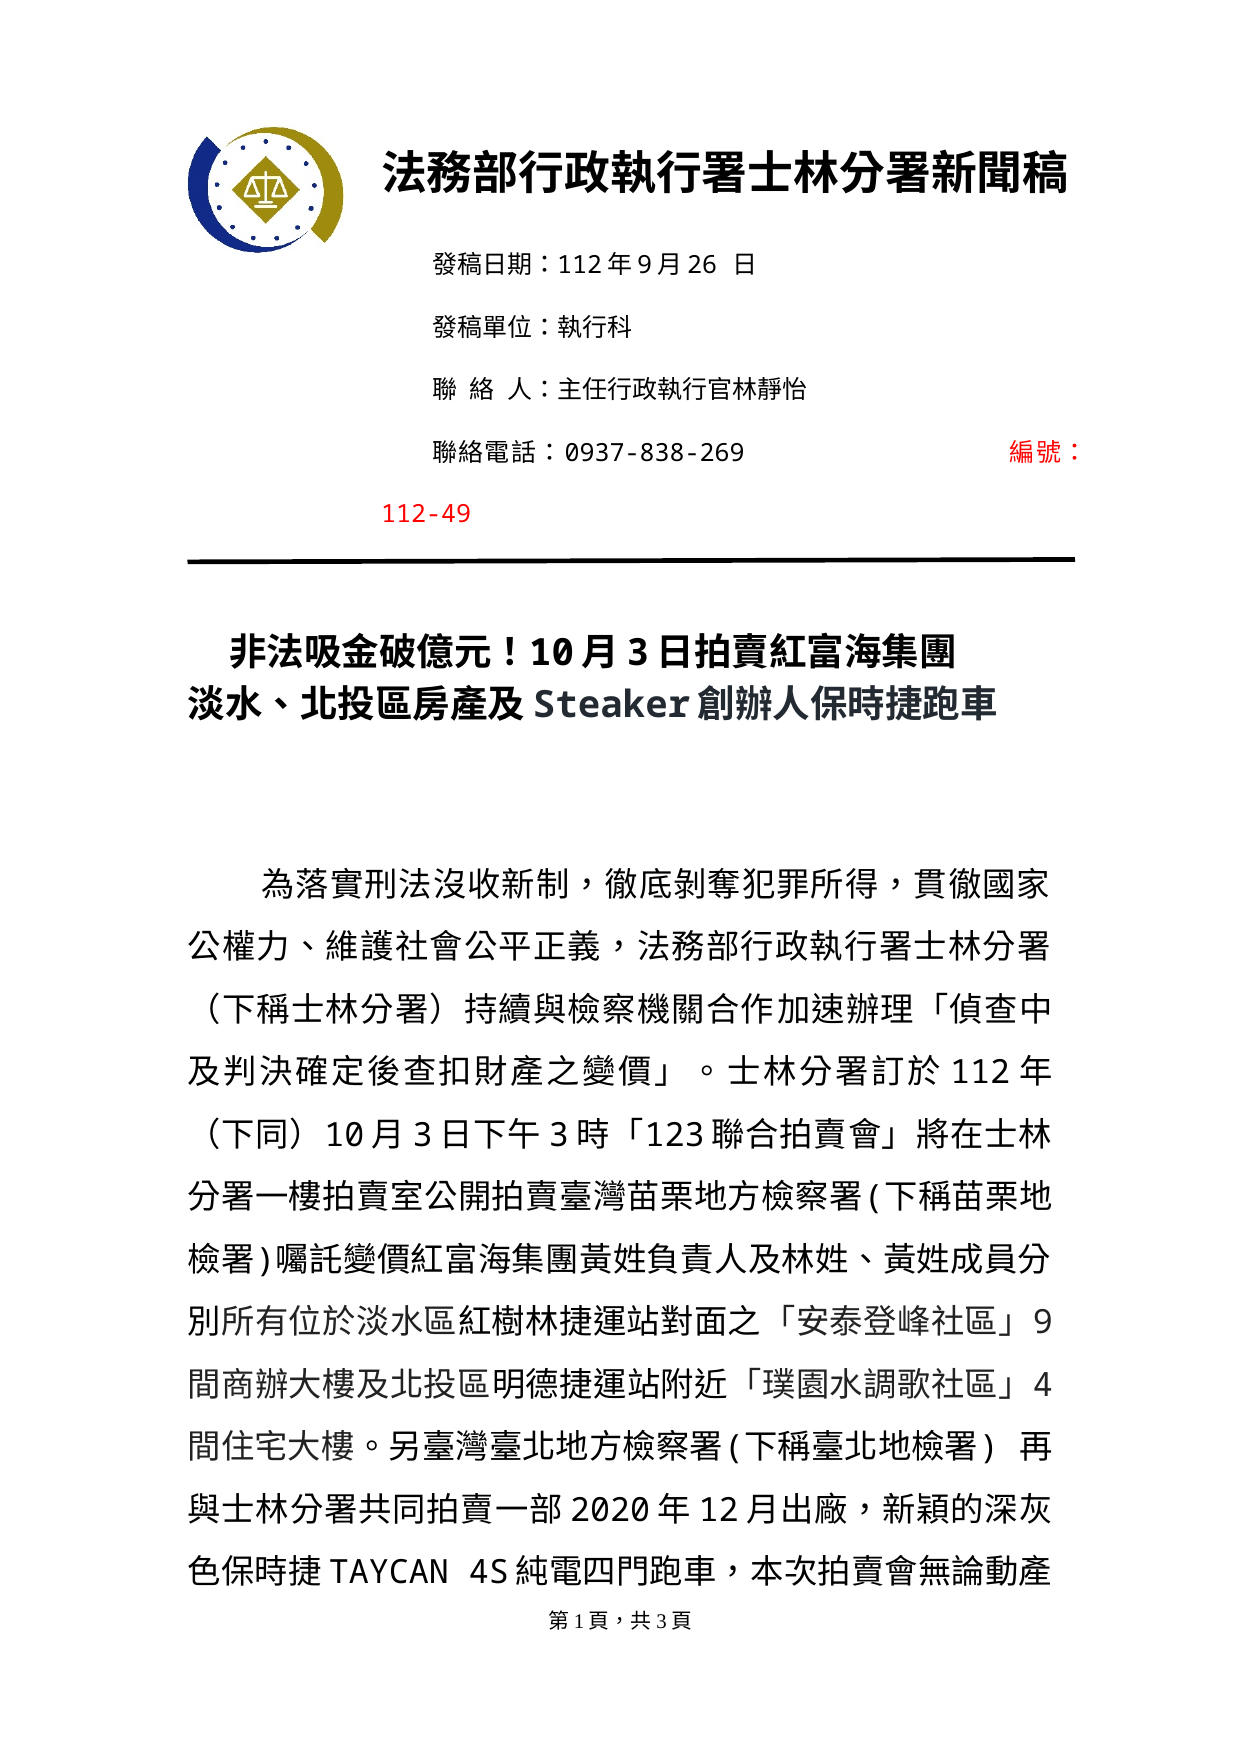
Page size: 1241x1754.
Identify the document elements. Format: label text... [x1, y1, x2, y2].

table_header [178, 96, 378, 534]
text 淡水、北投區房產及Steaker創辦人保時捷跑車 [175, 676, 1010, 728]
text 非法吸金破億元！10月3日拍賣紅富海集團 [175, 624, 1010, 676]
table_header 法務部行政執行署士林分署新聞稿 發稿日期：112年9月26 日 發稿單位：執行科 聯 絡 人：主任行政執行官林靜怡 聯絡電話：0937-838-269 編號：112-49 [378, 96, 1090, 534]
text 為落實刑法沒收新制，徹底剝奪犯罪所得，貫徹國家公權力、維護社會公平正義，法務部行政執行署士林分署（下稱士林分署）持續與檢察機關合作加速辦理「偵查中及判決確定後查扣財產之變價」。士林分署訂於112年（下同）10月3日下午3時「123聯合拍賣會」將在士林分署一樓拍賣室公開拍賣臺灣苗栗地方檢察署(下稱苗栗地檢署)囑託變價紅富海集團黃姓負責人及林姓、黃姓成員分別所有位於淡水區紅樹林捷運站對面之「安泰登峰社區」9間商辦大樓及北投區明德捷運站附近「璞園水調歌社區」4間住宅大樓。另臺灣臺北地方檢察署(下稱臺北地檢署) 再與士林分署共同拍賣一部2020年12月出廠，新穎的深灰色保時捷TAYCAN 4S純電四門跑車，本次拍賣會無論動產 [187, 840, 1053, 1590]
